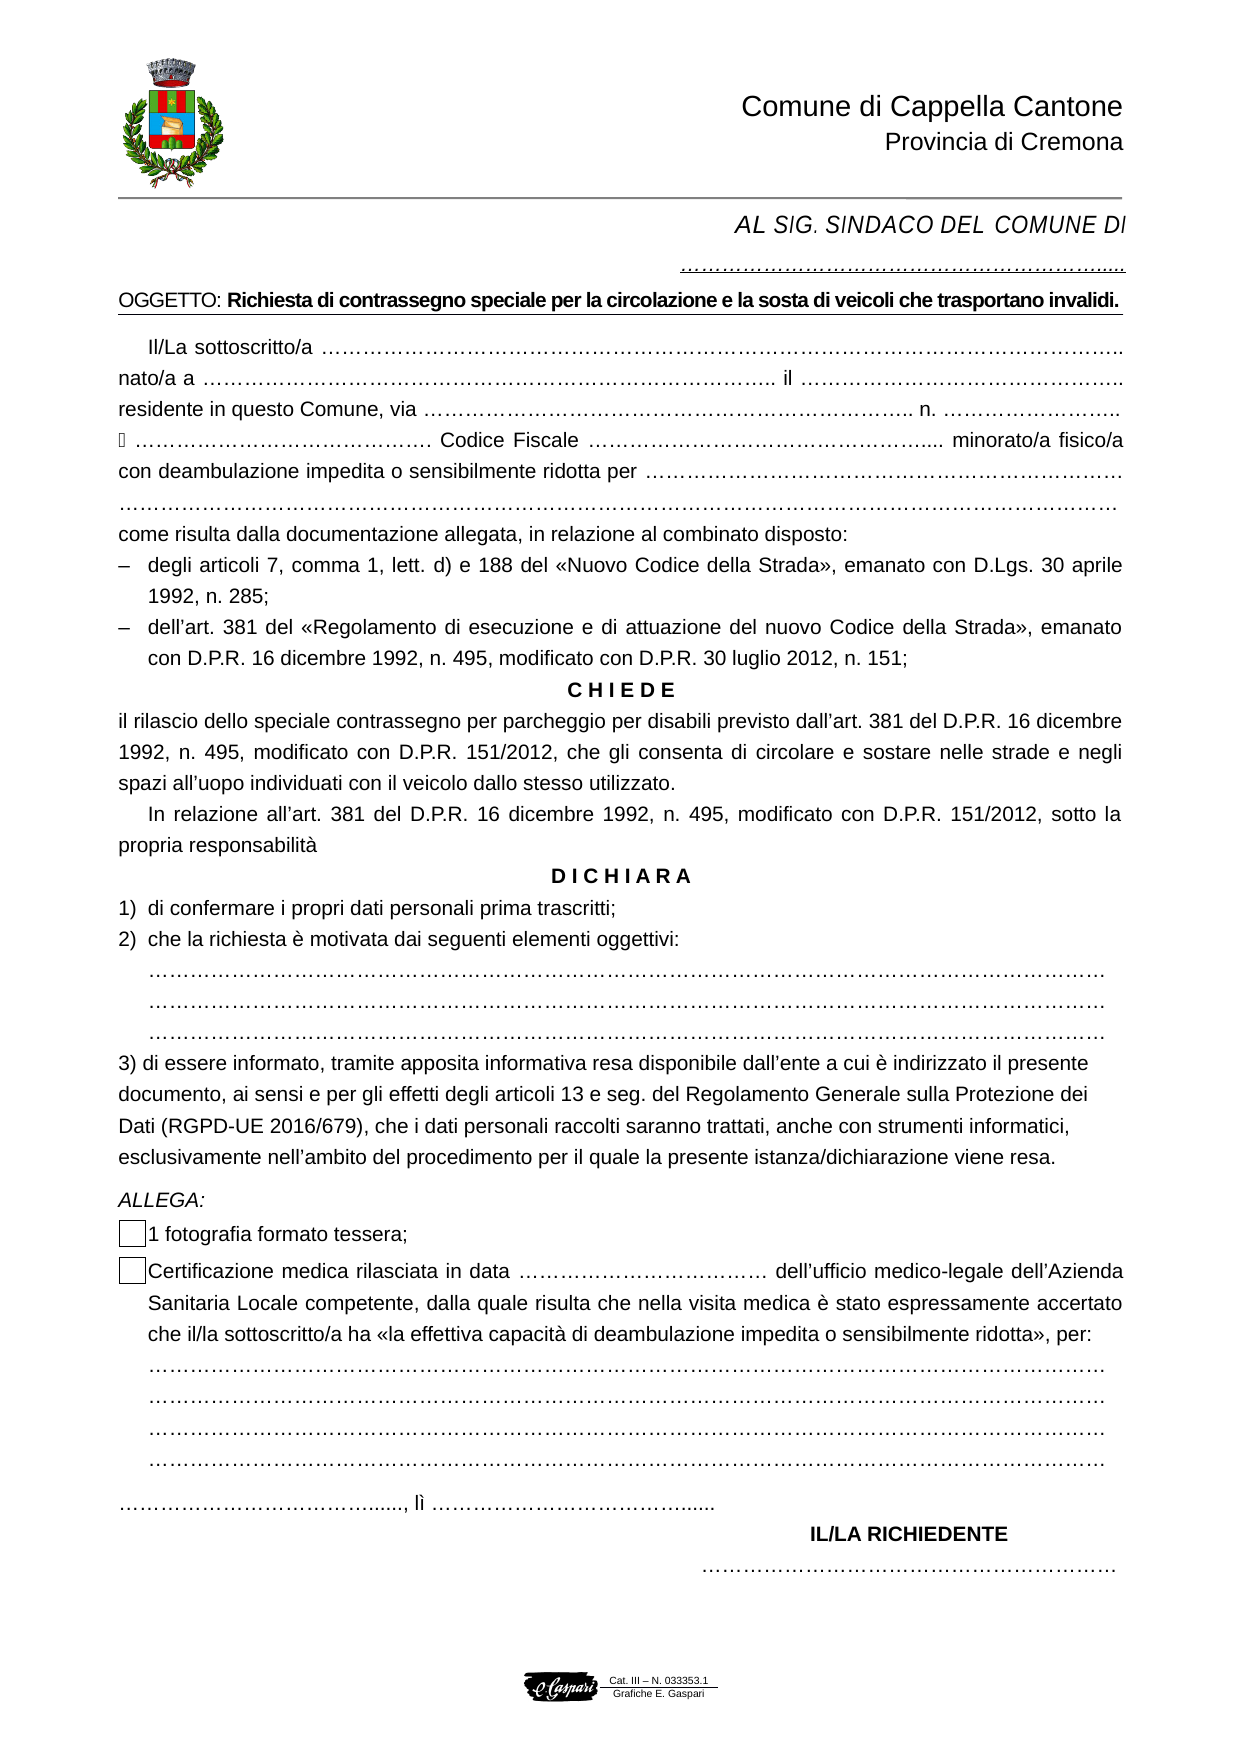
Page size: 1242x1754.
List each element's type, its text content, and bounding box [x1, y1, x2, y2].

text ………………………………………………………………………………………………………………………… [148, 958, 1123, 982]
text ………………………………………………………………………………………………………………………… [148, 989, 1123, 1013]
text ………………………………………………………………………………………………………………………… [148, 1020, 1123, 1044]
text AL SIG. SINDACO DEL COMUNE DI [561, 210, 1126, 239]
text ………………………………………………………………………………………………………………………… ………………………………………………………………………………………………………………………… ………………………………………………………………………………………………………………………… ………………………………………………………………………………………………………………………… [148, 1353, 1123, 1471]
text 1) di confermare i propri dati personali prima trascritti; [118, 895, 1123, 919]
text Certificazione medica rilasciata in data ……………………………… dell’ufficio medico-legale dell’Azienda Sanitaria Locale competente, dalla quale risulta che nella visita medica è stato espressamente accertato che il/la sottoscritto/a ha «la effettiva capacità di deambulazione impedita o sensibilmente ridotta», per: [118, 1256, 1123, 1346]
text Il/La sottoscritto/a …………………………………………………………………………………………………….. nato/a a ……………………………………………………………………….. il ……………………………………….. residente in questo Comune, via …………………………………………………………….. n. …………………….. [118, 335, 1123, 421]
picture [122, 58, 224, 189]
text il rilascio dello speciale contrassegno per parcheggio per disabili previsto dall’art. 381 del D.P.R. 16 dicembre 1992, n. 495, modificato con D.P.R. 151/2012, che gli consenta di circolare e sostare nelle strade e negli spazi all’uopo individuati con il veicolo dallo stesso utilizzato. [118, 708, 1123, 795]
text  ……………………………………. Codice Fiscale ………………………………………….... minorato/a fisico/a con deambulazione impedita o sensibilmente ridotta per …………………………………………………………… ……………………………………………………………………………………………………………………………… [118, 428, 1123, 514]
text …………………………………………………… [694, 1553, 1123, 1577]
text IL/LA RICHIEDENTE [694, 1521, 1123, 1545]
text Provincia di Cremona [224, 127, 1123, 156]
text C H I E D E [118, 677, 1123, 701]
text 1 fotografia formato tessera; [118, 1219, 1123, 1247]
text 3) di essere informato, tramite apposita informativa resa disponibile dall’ente a cui è indirizzato il presente documento, ai sensi e per gli effetti degli articoli 13 e seg. del Regolamento Generale sulla Protezione dei Dati (RGPD-UE 2016/679), che i dati personali raccolti saranno trattati, anche con strumenti informatici, esclusivamente nell’ambito del procedimento per il quale la presente istanza/dichiarazione viene resa. [118, 1051, 1123, 1168]
text – degli articoli 7, comma 1, lett. d) e 188 del «Nuovo Codice della Strada», emanato con D.Lgs. 30 aprile 1992, n. 285; [118, 553, 1123, 608]
text come risulta dalla documentazione allegata, in relazione al combinato disposto: [118, 522, 1123, 546]
text In relazione all’art. 381 del D.P.R. 16 dicembre 1992, n. 495, modificato con D.P.R. 151/2012, sotto la propria responsabilità [118, 802, 1123, 857]
text 2) che la richiesta è motivata dai seguenti elementi oggettivi: [118, 927, 1123, 951]
text D I C H I A R A [118, 864, 1123, 888]
text ……………………………………………………..... [602, 251, 1126, 275]
text ………………………………......, lì ………………………………...... [118, 1490, 1123, 1514]
text OGGETTO: Richiesta di contrassegno speciale per la circolazione e la sosta di veicoli che trasportano invalidi. [118, 288, 1123, 314]
text Comune di Cappella Cantone [224, 89, 1123, 122]
picture [523, 1671, 598, 1702]
text ALLEGA: [118, 1188, 1123, 1212]
text – dell’art. 381 del «Regolamento di esecuzione e di attuazione del nuovo Codice della Strada», emanato con D.P.R. 16 dicembre 1992, n. 495, modificato con D.P.R. 30 luglio 2012, n. 151; [118, 615, 1123, 670]
